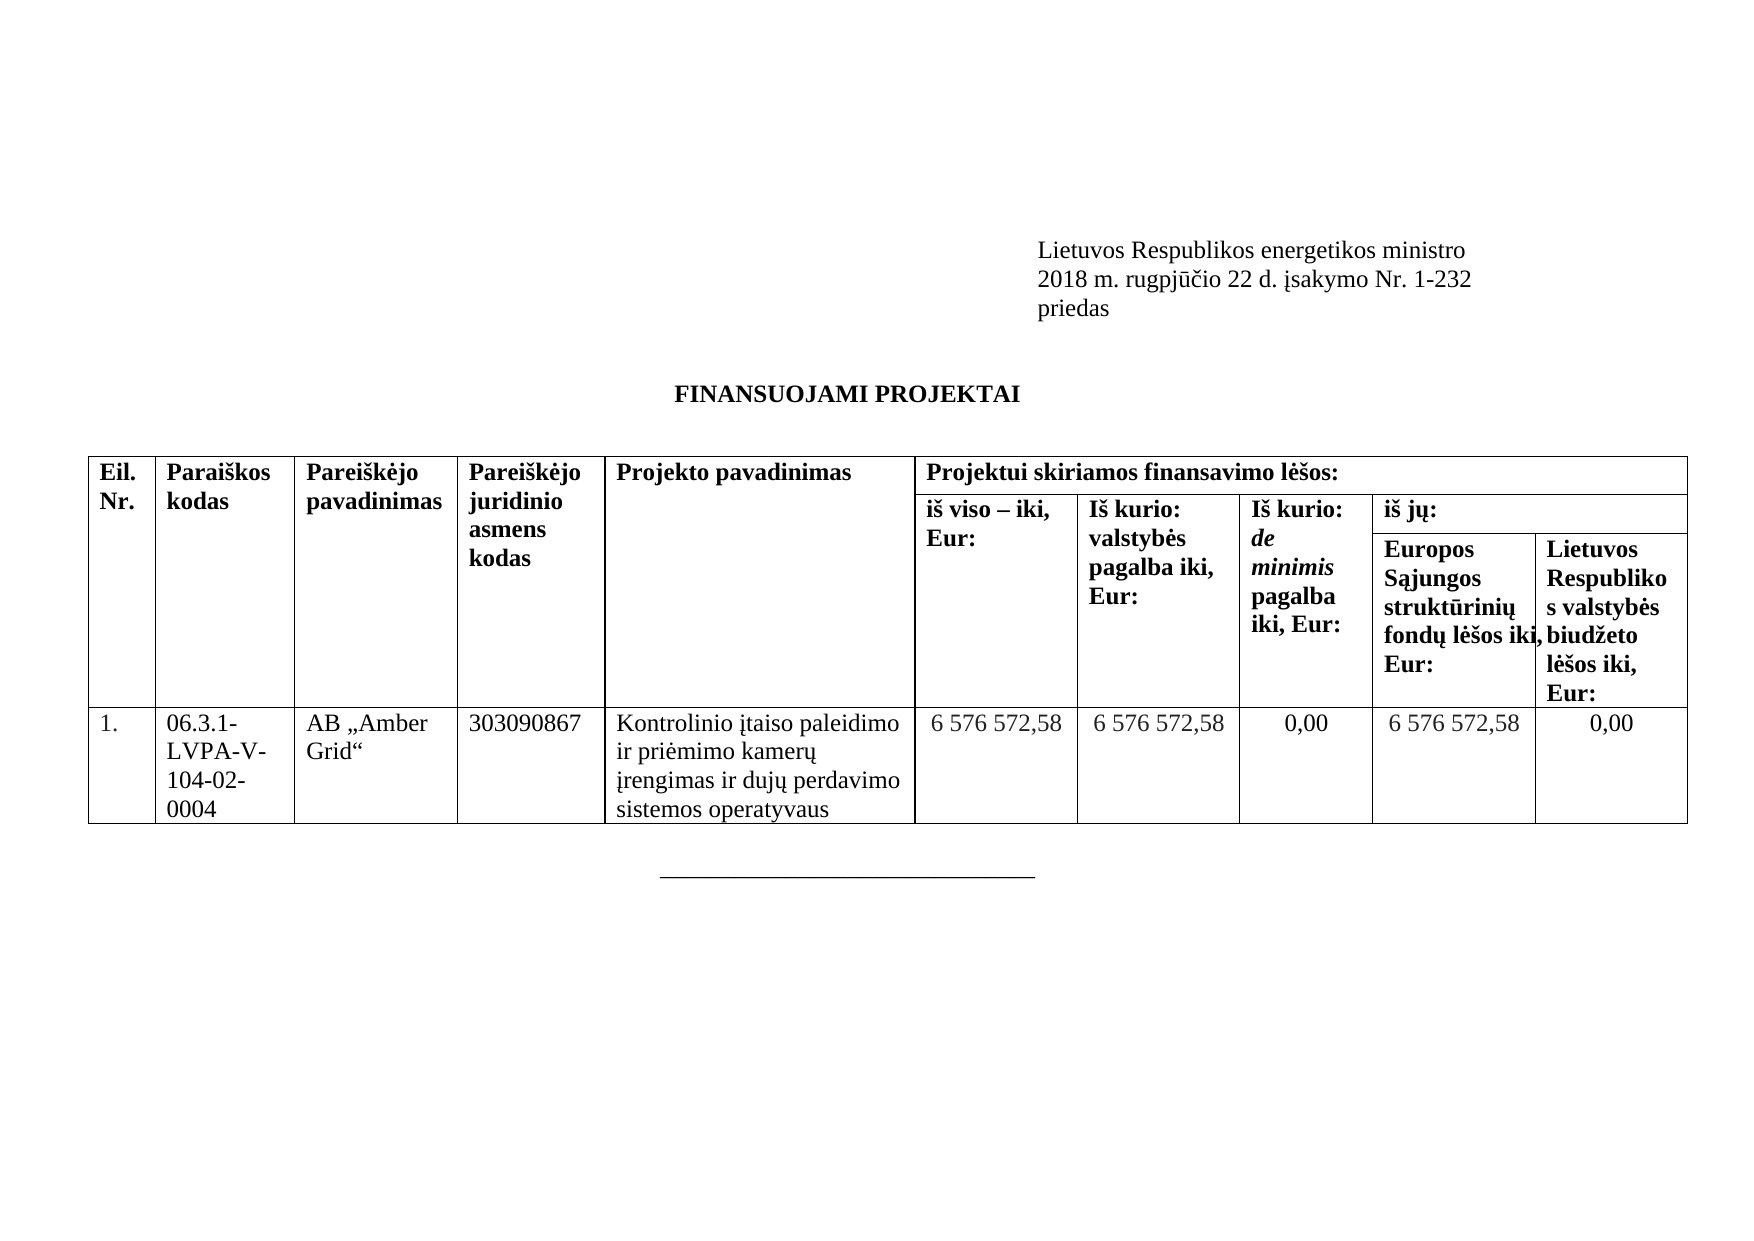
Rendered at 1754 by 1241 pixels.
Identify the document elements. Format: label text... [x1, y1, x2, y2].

table_header Eil. Nr. [89, 457, 155, 707]
table_cell Kontrolinio įtaiso paleidimo ir priėmimo kamerų įrengimas ir dujų perdavimo sistemos operatyvaus [606, 708, 914, 823]
table_cell AB „Amber Grid“ [295, 708, 457, 823]
table_header Projektui skiriamos finansavimo lėšos: [916, 457, 1687, 493]
table_header Paraiškos kodas [156, 457, 294, 707]
table_cell Lietuvos Respublikos valstybės biudžeto lėšos iki, Eur: [1536, 534, 1687, 707]
text ______________________________ [118, 852, 1577, 881]
table_cell 303090867 [458, 708, 604, 823]
table_cell 6 576 572,58 [1078, 708, 1239, 823]
table_cell iš jų: [1373, 495, 1687, 533]
table_cell 0,00 [1536, 708, 1687, 823]
text FINANSUOJAMI PROJEKTAI [118, 379, 1577, 408]
table_cell 1. [89, 708, 155, 823]
text priedas [1037, 293, 1577, 322]
table_cell 06.3.1-LVPA-V-104-02-0004 [156, 708, 294, 823]
table_header Pareiškėjo pavadinimas [295, 457, 457, 707]
text Lietuvos Respublikos energetikos ministro [1037, 235, 1577, 264]
table_cell 6 576 572,58 [1373, 708, 1535, 823]
table_cell 0,00 [1240, 708, 1372, 823]
table_cell Europos Sąjungos struktūrinių fondų lėšos iki, Eur: [1373, 534, 1535, 707]
table_cell Iš kurio: valstybės pagalba iki, Eur: [1078, 495, 1239, 707]
table_header Pareiškėjo juridinio asmens kodas [458, 457, 604, 707]
table_cell 6 576 572,58 [916, 708, 1077, 823]
table_cell Iš kurio: de minimis pagalba iki, Eur: [1240, 495, 1372, 707]
table_cell iš viso – iki, Eur: [916, 495, 1077, 707]
table_header Projekto pavadinimas [606, 457, 914, 707]
text 2018 m. rugpjūčio 22 d. įsakymo Nr. 1-232 [1037, 264, 1577, 293]
